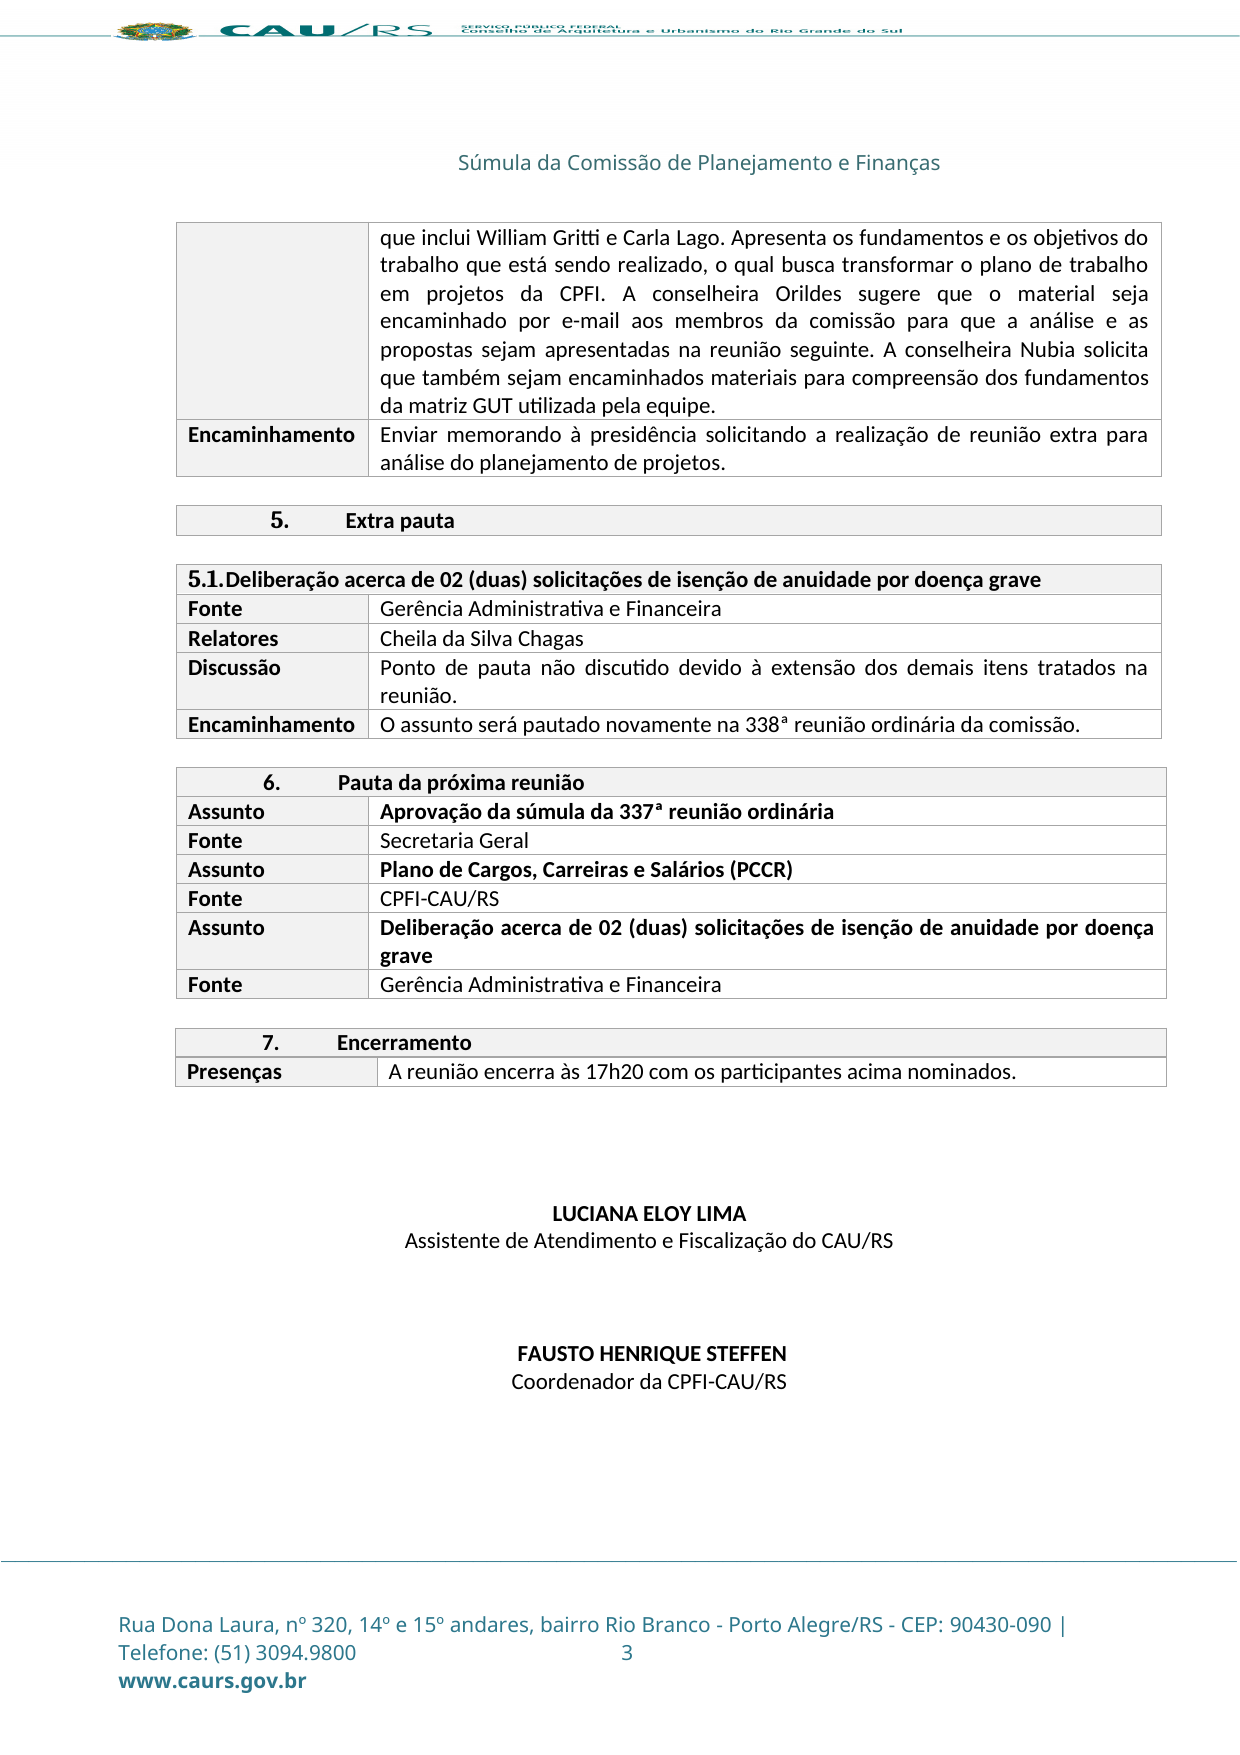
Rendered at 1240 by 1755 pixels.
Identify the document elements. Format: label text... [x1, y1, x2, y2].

table_cell Discussão [177, 653, 368, 709]
table_cell [177, 223, 368, 419]
table_cell [1161, 535, 1166, 564]
table_cell Fonte [177, 826, 368, 854]
table_cell [1162, 709, 1166, 738]
table_cell Relatores [177, 624, 368, 652]
table_cell [1161, 476, 1166, 505]
table_cell [1162, 623, 1166, 652]
table_cell Presenças [176, 1058, 377, 1086]
table_cell Gerência Administrativa e Financeira [369, 970, 1166, 998]
table_cell Gerência Administrativa e Financeira [369, 595, 1161, 623]
table_cell Fonte [177, 970, 368, 998]
table_cell Encaminhamento [177, 420, 368, 476]
table_cell Assunto [177, 855, 368, 883]
text Coordenador da CPFI-CAU/RS [177, 1367, 1121, 1396]
table_cell Secretaria Geral [369, 826, 1166, 854]
table_header Encerramento [176, 1029, 1166, 1056]
table_cell [1162, 222, 1166, 419]
table_cell [177, 536, 1161, 564]
table_cell Cheila da Silva Chagas [369, 624, 1161, 652]
table_cell Assunto [177, 913, 368, 969]
table_cell Deliberação acerca de 02 (duas) solicitações de isenção de anuidade por doença grave [177, 565, 1161, 593]
table_cell [177, 739, 1161, 767]
table_cell Fonte [177, 595, 368, 623]
text LUCIANA ELOY LIMA [177, 1199, 1121, 1227]
table_cell A reunião encerra às 17h20 com os participantes acima nominados. [378, 1058, 1166, 1086]
table_cell [1162, 505, 1166, 535]
table_cell Aprovação da súmula da 337ª reunião ordinária [369, 797, 1166, 825]
table_cell [1162, 652, 1166, 709]
table_cell O assunto será pautado novamente na 338ª reunião ordinária da comissão. [369, 710, 1161, 738]
table_cell Pauta da próxima reunião [177, 768, 1166, 796]
text Assistente de Atendimento e Fiscalização do CAU/RS [177, 1227, 1121, 1255]
table_cell Deliberação acerca de 02 (duas) solicitações de isenção de anuidade por doença grave [369, 913, 1166, 969]
table_cell [1162, 564, 1166, 593]
table_cell Enviar memorando à presidência solicitando a realização de reunião extra para análise do planejamento de projetos. [369, 420, 1161, 476]
table_cell [1161, 738, 1166, 767]
table_cell Assunto [177, 797, 368, 825]
table_cell Extra pauta [177, 506, 1161, 535]
table_cell Fonte [177, 884, 368, 912]
table_cell Encaminhamento [177, 710, 368, 738]
table_cell [177, 477, 1161, 505]
table_cell Plano de Cargos, Carreiras e Salários (PCCR) [369, 855, 1166, 883]
table_cell que inclui William Gritti e Carla Lago. Apresenta os fundamentos e os objetivos do trabalho que está sendo realizado, o qual busca transformar o plano de trabalho em projetos da CPFI. A conselheira Orildes sugere que o material seja encaminhado por e-mail aos membros da comissão para que a análise e as propostas sejam apresentadas na reunião seguinte. A conselheira Nubia solicita que também sejam encaminhados materiais para compreensão dos fundamentos da matriz GUT utilizada pela equipe. [369, 223, 1161, 419]
table_cell [1162, 419, 1166, 476]
table_cell Ponto de pauta não discutido devido à extensão dos demais itens tratados na reunião. [369, 653, 1161, 709]
table_cell [1162, 594, 1166, 623]
table_cell CPFI-CAU/RS [369, 884, 1166, 912]
text FAUSTO HENRIQUE STEFFEN [177, 1339, 1121, 1367]
